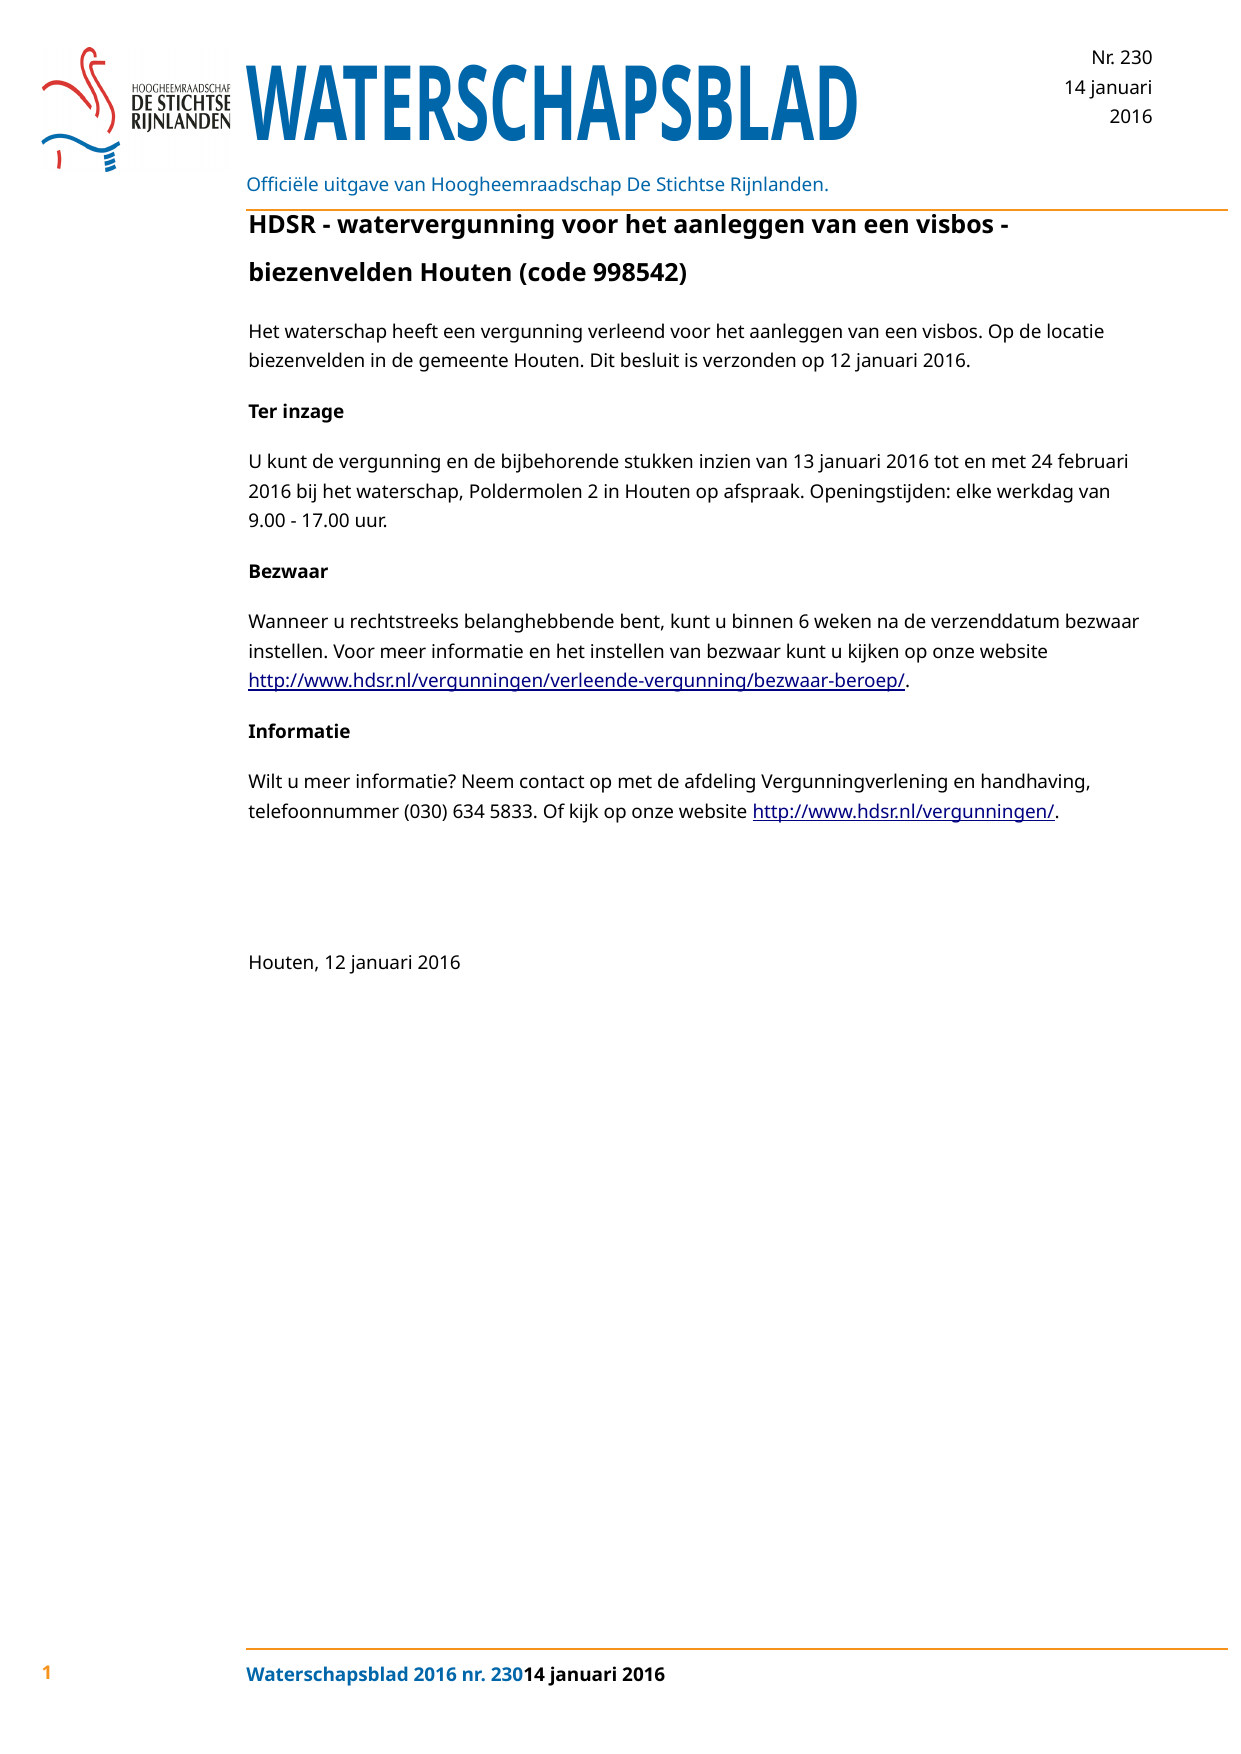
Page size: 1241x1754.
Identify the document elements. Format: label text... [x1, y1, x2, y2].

picture [41, 47, 231, 172]
text Houten, 12 januari 2016 [248, 949, 1152, 975]
text U kunt de vergunning en de bijbehorende stukken inzien van 13 januari 2016 tot en met 24 februari 2016 bij het waterschap, Poldermolen 2 in Houten op afspraak. Openingstijden: elke werkdag van 9.00 - 17.00 uur. [248, 448, 1152, 533]
text Wanneer u rechtstreeks belanghebbende bent, kunt u binnen 6 weken na de verzenddatum bezwaar instellen. Voor meer informatie en het instellen van bezwaar kunt u kijken op onze website http://www.hdsr.nl/vergunningen/verleende-vergunning/bezwaar-beroep/. [248, 608, 1152, 693]
text Bezwaar [248, 558, 1152, 584]
text Informatie [248, 718, 1152, 744]
text Het waterschap heeft een vergunning verleend voor het aanleggen van een visbos. Op de locatie biezenvelden in de gemeente Houten. Dit besluit is verzonden op 12 januari 2016. [248, 318, 1152, 373]
text Ter inzage [248, 398, 1152, 424]
text Wilt u meer informatie? Neem contact op met de afdeling Vergunningverlening en handhaving, telefoonnummer (030) 634 5833. Of kijk op onze website http://www.hdsr.nl/vergunningen/. [248, 768, 1152, 824]
text HDSR - watervergunning voor het aanleggen van een visbos - biezenvelden Houten (code 998542) [248, 211, 1152, 288]
